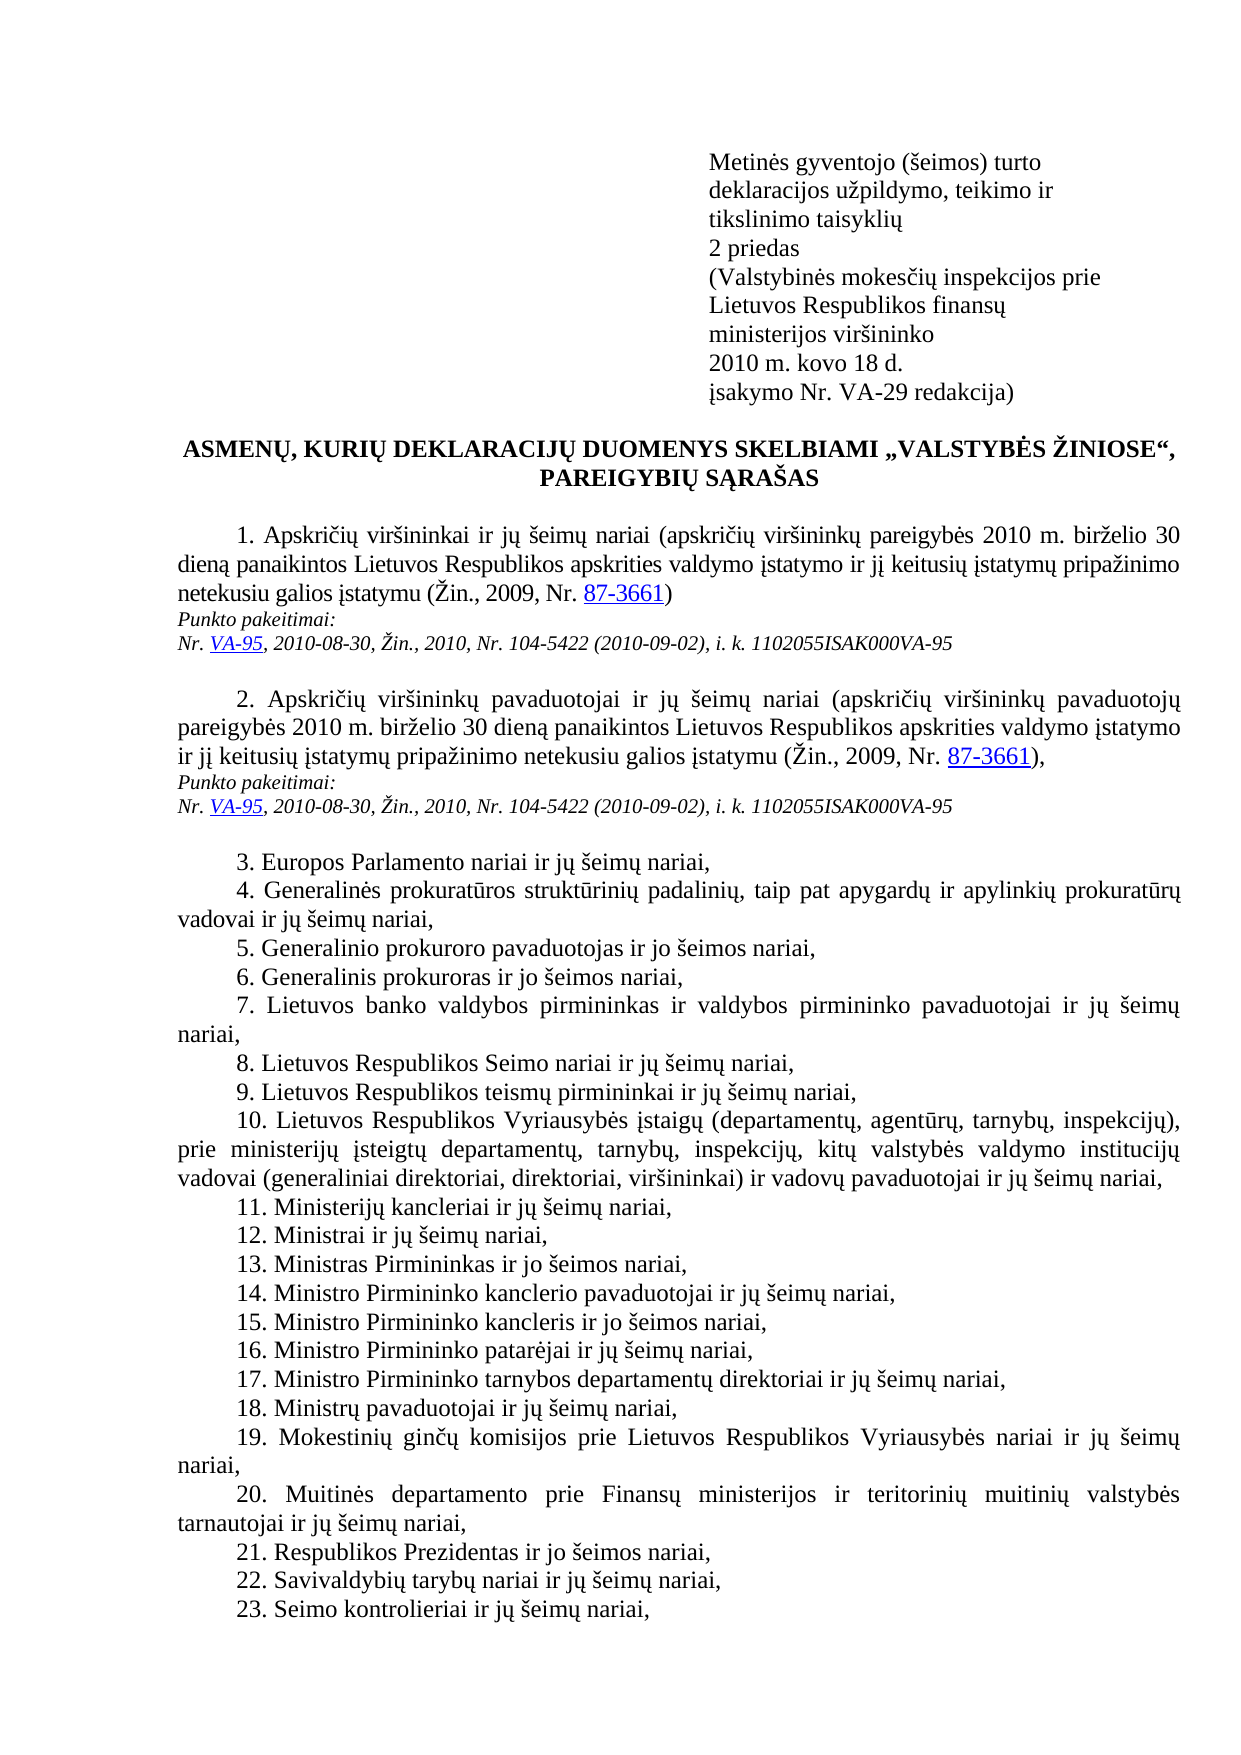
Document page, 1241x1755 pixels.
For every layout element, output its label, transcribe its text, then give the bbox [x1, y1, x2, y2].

text ministerijos viršininko [177, 319, 1181, 348]
text 5. Generalinio prokuroro pavaduotojas ir jo šeimos nariai, [177, 933, 1181, 962]
text 7. Lietuvos banko valdybos pirmininkas ir valdybos pirmininko pavaduotojai ir jų šeimų nariai, [177, 991, 1181, 1048]
text 22. Savivaldybių tarybų nariai ir jų šeimų nariai, [177, 1566, 1181, 1594]
text 1. Apskričių viršininkai ir jų šeimų nariai (apskričių viršininkų pareigybės 2010 m. birželio 30 dieną panaikintos Lietuvos Respublikos apskrities valdymo įstatymo ir jį keitusių įstatymų pripažinimo netekusiu galios įstatymu (Žin., 2009, Nr. 87-3661) [177, 521, 1181, 607]
text Nr. VA-95, 2010-08-30, Žin., 2010, Nr. 104-5422 (2010-09-02), i. k. 1102055ISAK000VA-95 [177, 631, 1181, 655]
text 11. Ministerijų kancleriai ir jų šeimų nariai, [177, 1192, 1181, 1221]
text 8. Lietuvos Respublikos Seimo nariai ir jų šeimų nariai, [177, 1048, 1181, 1077]
text Punkto pakeitimai: [177, 770, 1181, 794]
text 15. Ministro Pirmininko kancleris ir jo šeimos nariai, [177, 1307, 1181, 1336]
text (Valstybinės mokesčių inspekcijos prie [177, 262, 1181, 291]
text 16. Ministro Pirmininko patarėjai ir jų šeimų nariai, [177, 1336, 1181, 1364]
text 18. Ministrų pavaduotojai ir jų šeimų nariai, [177, 1393, 1181, 1422]
text 2 priedas [177, 233, 1181, 262]
text ASMENŲ, KURIŲ DEKLARACIJŲ DUOMENYS SKELBIAMI „VALSTYBĖS ŽINIOSE“, PAREIGYBIŲ SĄRAŠAS [177, 434, 1181, 492]
text 23. Seimo kontrolieriai ir jų šeimų nariai, [177, 1594, 1181, 1623]
text 10. Lietuvos Respublikos Vyriausybės įstaigų (departamentų, agentūrų, tarnybų, inspekcijų), prie ministerijų įsteigtų departamentų, tarnybų, inspekcijų, kitų valstybės valdymo institucijų vadovai (generaliniai direktoriai, direktoriai, viršininkai) ir vadovų pavaduotojai ir jų šeimų nariai, [177, 1106, 1181, 1192]
text Lietuvos Respublikos finansų [177, 291, 1181, 319]
text deklaracijos užpildymo, teikimo ir [177, 176, 1181, 204]
text Punkto pakeitimai: [177, 607, 1181, 631]
text 6. Generalinis prokuroras ir jo šeimos nariai, [177, 962, 1181, 991]
text 3. Europos Parlamento nariai ir jų šeimų nariai, [177, 847, 1181, 876]
text 20. Muitinės departamento prie Finansų ministerijos ir teritorinių muitinių valstybės tarnautojai ir jų šeimų nariai, [177, 1479, 1181, 1537]
text Metinės gyventojo (šeimos) turto [177, 147, 1181, 176]
text 19. Mokestinių ginčų komisijos prie Lietuvos Respublikos Vyriausybės nariai ir jų šeimų nariai, [177, 1422, 1181, 1479]
text 14. Ministro Pirmininko kanclerio pavaduotojai ir jų šeimų nariai, [177, 1278, 1181, 1307]
text 2. Apskričių viršininkų pavaduotojai ir jų šeimų nariai (apskričių viršininkų pavaduotojų pareigybės 2010 m. birželio 30 dieną panaikintos Lietuvos Respublikos apskrities valdymo įstatymo ir jį keitusių įstatymų pripažinimo netekusiu galios įstatymu (Žin., 2009, Nr. 87-3661), [177, 684, 1181, 770]
text įsakymo Nr. VA-29 redakcija) [177, 377, 1181, 406]
text 21. Respublikos Prezidentas ir jo šeimos nariai, [177, 1537, 1181, 1566]
text 17. Ministro Pirmininko tarnybos departamentų direktoriai ir jų šeimų nariai, [177, 1364, 1181, 1393]
text 9. Lietuvos Respublikos teismų pirmininkai ir jų šeimų nariai, [177, 1077, 1181, 1106]
text Nr. VA-95, 2010-08-30, Žin., 2010, Nr. 104-5422 (2010-09-02), i. k. 1102055ISAK000VA-95 [177, 794, 1181, 818]
text 12. Ministrai ir jų šeimų nariai, [177, 1221, 1181, 1249]
text tikslinimo taisyklių [177, 204, 1181, 233]
text 2010 m. kovo 18 d. [177, 348, 1181, 377]
text 13. Ministras Pirmininkas ir jo šeimos nariai, [177, 1249, 1181, 1278]
text 4. Generalinės prokuratūros struktūrinių padalinių, taip pat apygardų ir apylinkių prokuratūrų vadovai ir jų šeimų nariai, [177, 876, 1181, 933]
